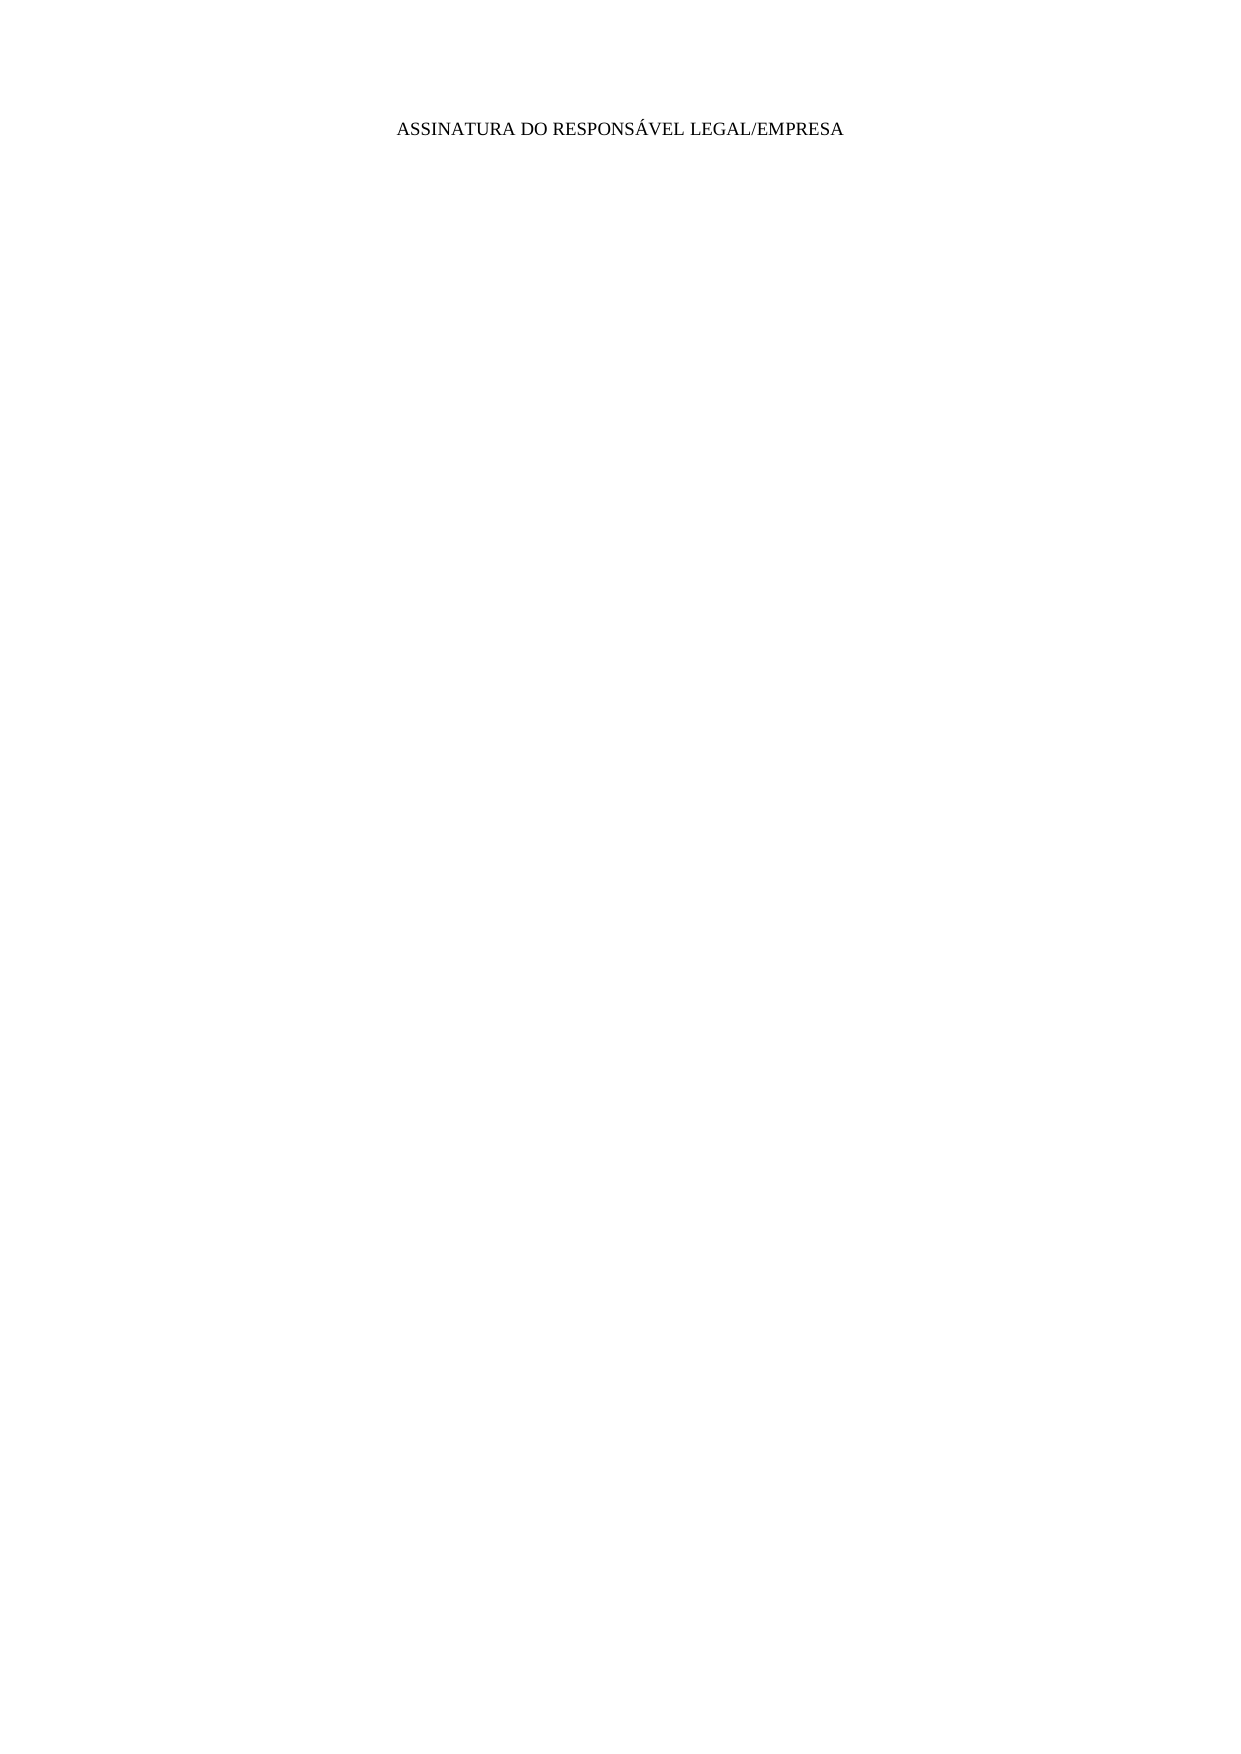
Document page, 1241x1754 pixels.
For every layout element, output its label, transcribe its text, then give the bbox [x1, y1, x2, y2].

text ASSINATURA DO RESPONSÁVEL LEGAL/EMPRESA [118, 118, 1122, 139]
